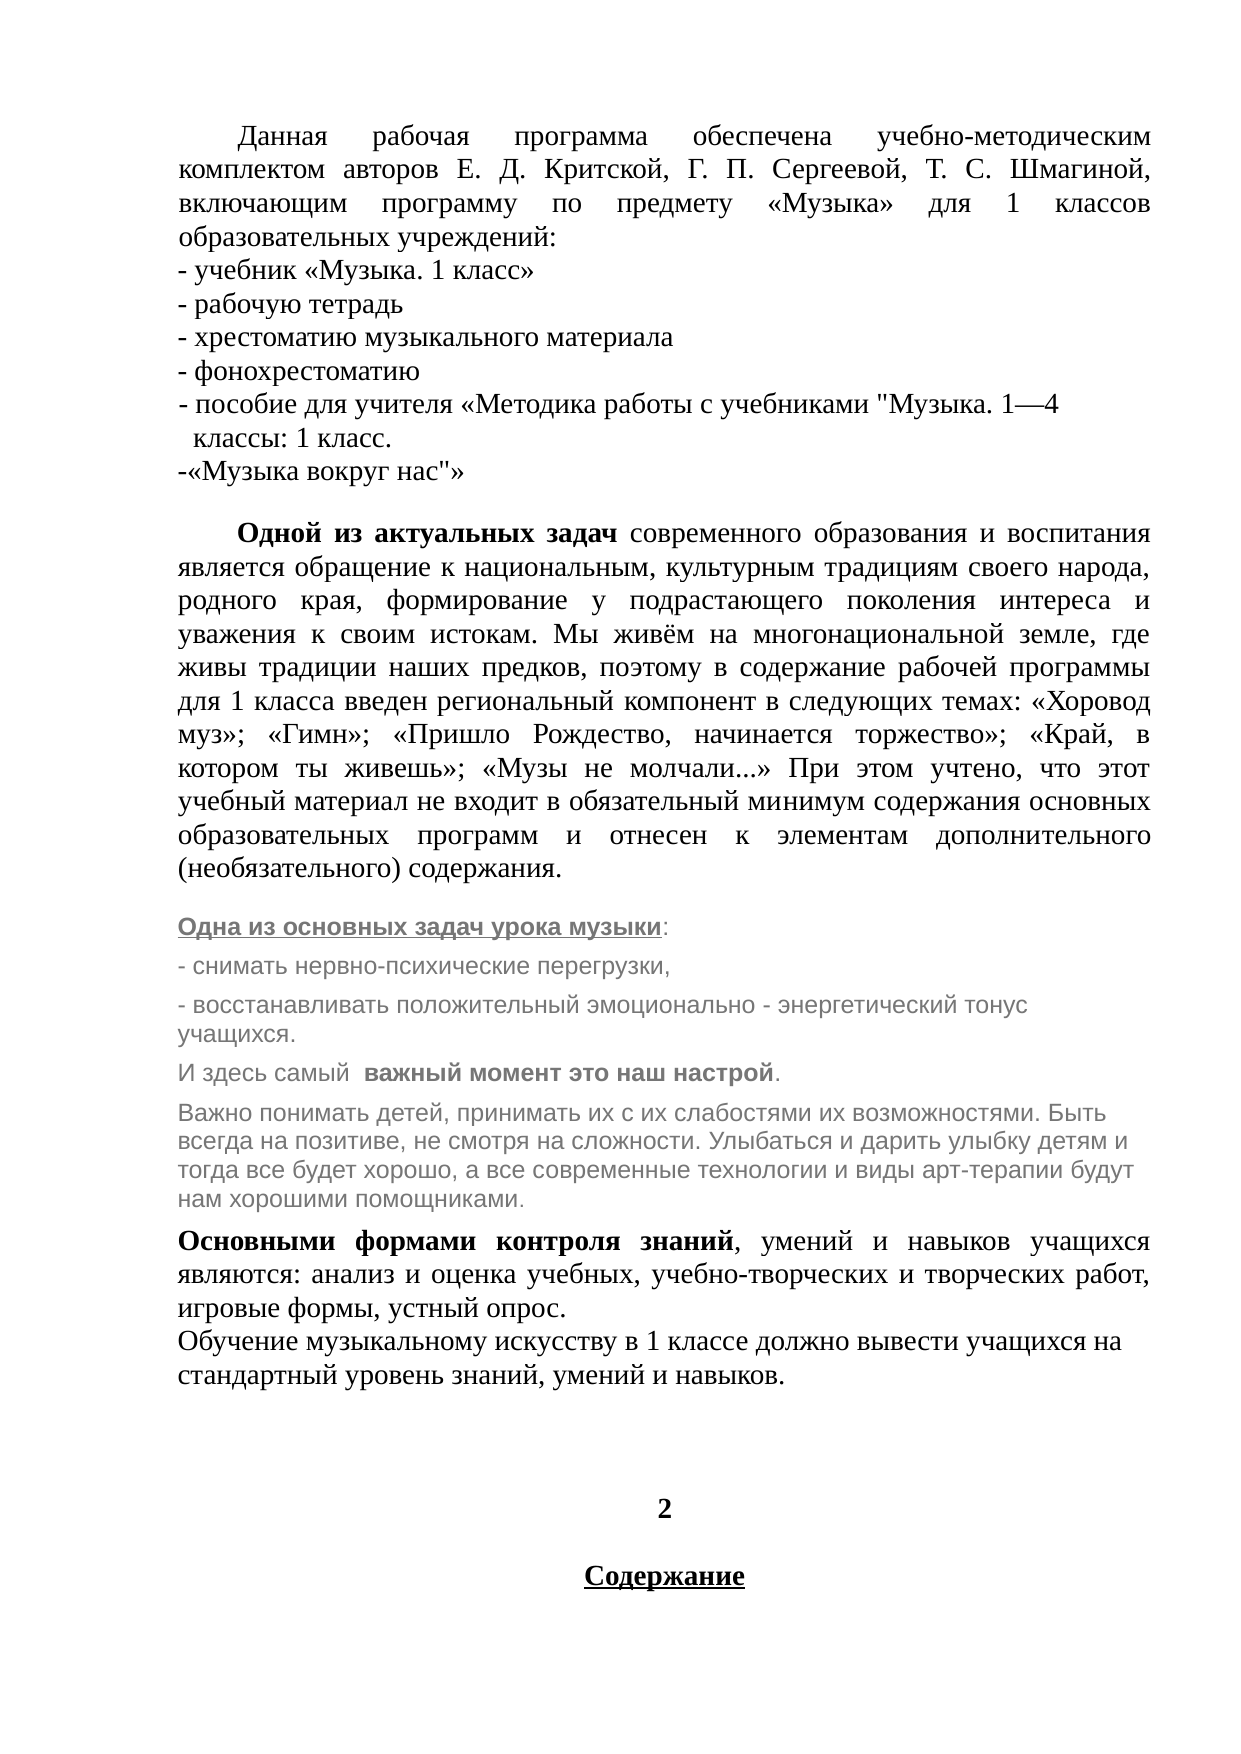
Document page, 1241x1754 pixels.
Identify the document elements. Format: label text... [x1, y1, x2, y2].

text Одна из основных задач урока музыки: [177, 912, 1152, 941]
text - рабочую тетрадь [177, 286, 1152, 319]
text 2 [177, 1491, 1152, 1525]
text - снимать нервно-психические перегрузки, [177, 951, 1152, 980]
text -«Музыка вокруг нас"» [177, 453, 1152, 487]
text И здесь самый важный момент это наш настрой. [177, 1058, 1152, 1087]
text Основными формами контроля знаний, умений и навыков учащихся являются: анализ и оценка учебных, учебно-творческих и творческих работ, игровые формы, устный опрос. [177, 1223, 1151, 1323]
text - фонохрестоматию [177, 353, 1152, 386]
text Обучение музыкальному искусству в 1 классе должно вывести учащихся на стандарт­ный уровень знаний, умений и навыков. [177, 1323, 1152, 1391]
text Содержание [177, 1558, 1152, 1592]
text - восстанавливать положительный эмоционально - энергетический тонус учащихся. [177, 990, 1152, 1048]
text Важно понимать детей, принимать их с их слабостями их возможностями. Быть всегда на позитиве, не смотря на сложности. Улыбаться и дарить улыбку детям и тогда все будет хорошо, а все современные технологии и виды арт-терапии будут нам хорошими помощниками. [177, 1097, 1152, 1212]
text - хрестоматию музыкального материала [177, 319, 1152, 353]
text Данная рабочая программа обеспечена учебно-методическим комплектом авторов Е. Д. Критской, Г. П. Сергеевой, Т. С. Шмагиной, включающим программу по предмету «Музыка» для 1 классов образовательных учреждений: [178, 118, 1152, 252]
text - пособие для учителя «Методика работы с учебниками "Музыка. 1—4 [178, 386, 1152, 420]
text - учебник «Музыка. 1 класс» [177, 252, 1152, 286]
text классы: 1 класс. [178, 420, 1152, 453]
text Одной из актуальных задач современного образования и воспитания является обращение к национальным, культурным традициям своего народа, родного края, формирование у подрастающего поколения интереса и уважения к своим истокам. Мы живём на многонациональной земле, где живы традиции наших предков, поэтому в содержание рабочей программы для 1 класса введен региональный компонент в следующих темах: «Хоровод муз»; «Гимн»; «Пришло Рождество, начинается торжество»; «Край, в котором ты живешь»; «Музы не молчали...» При этом учтено, что этот учебный материал не входит в обязательный ми­нимум содержания основных образовательных программ и отнесен к элементам дополни­тельного (необязательного) содержания. [178, 515, 1151, 884]
